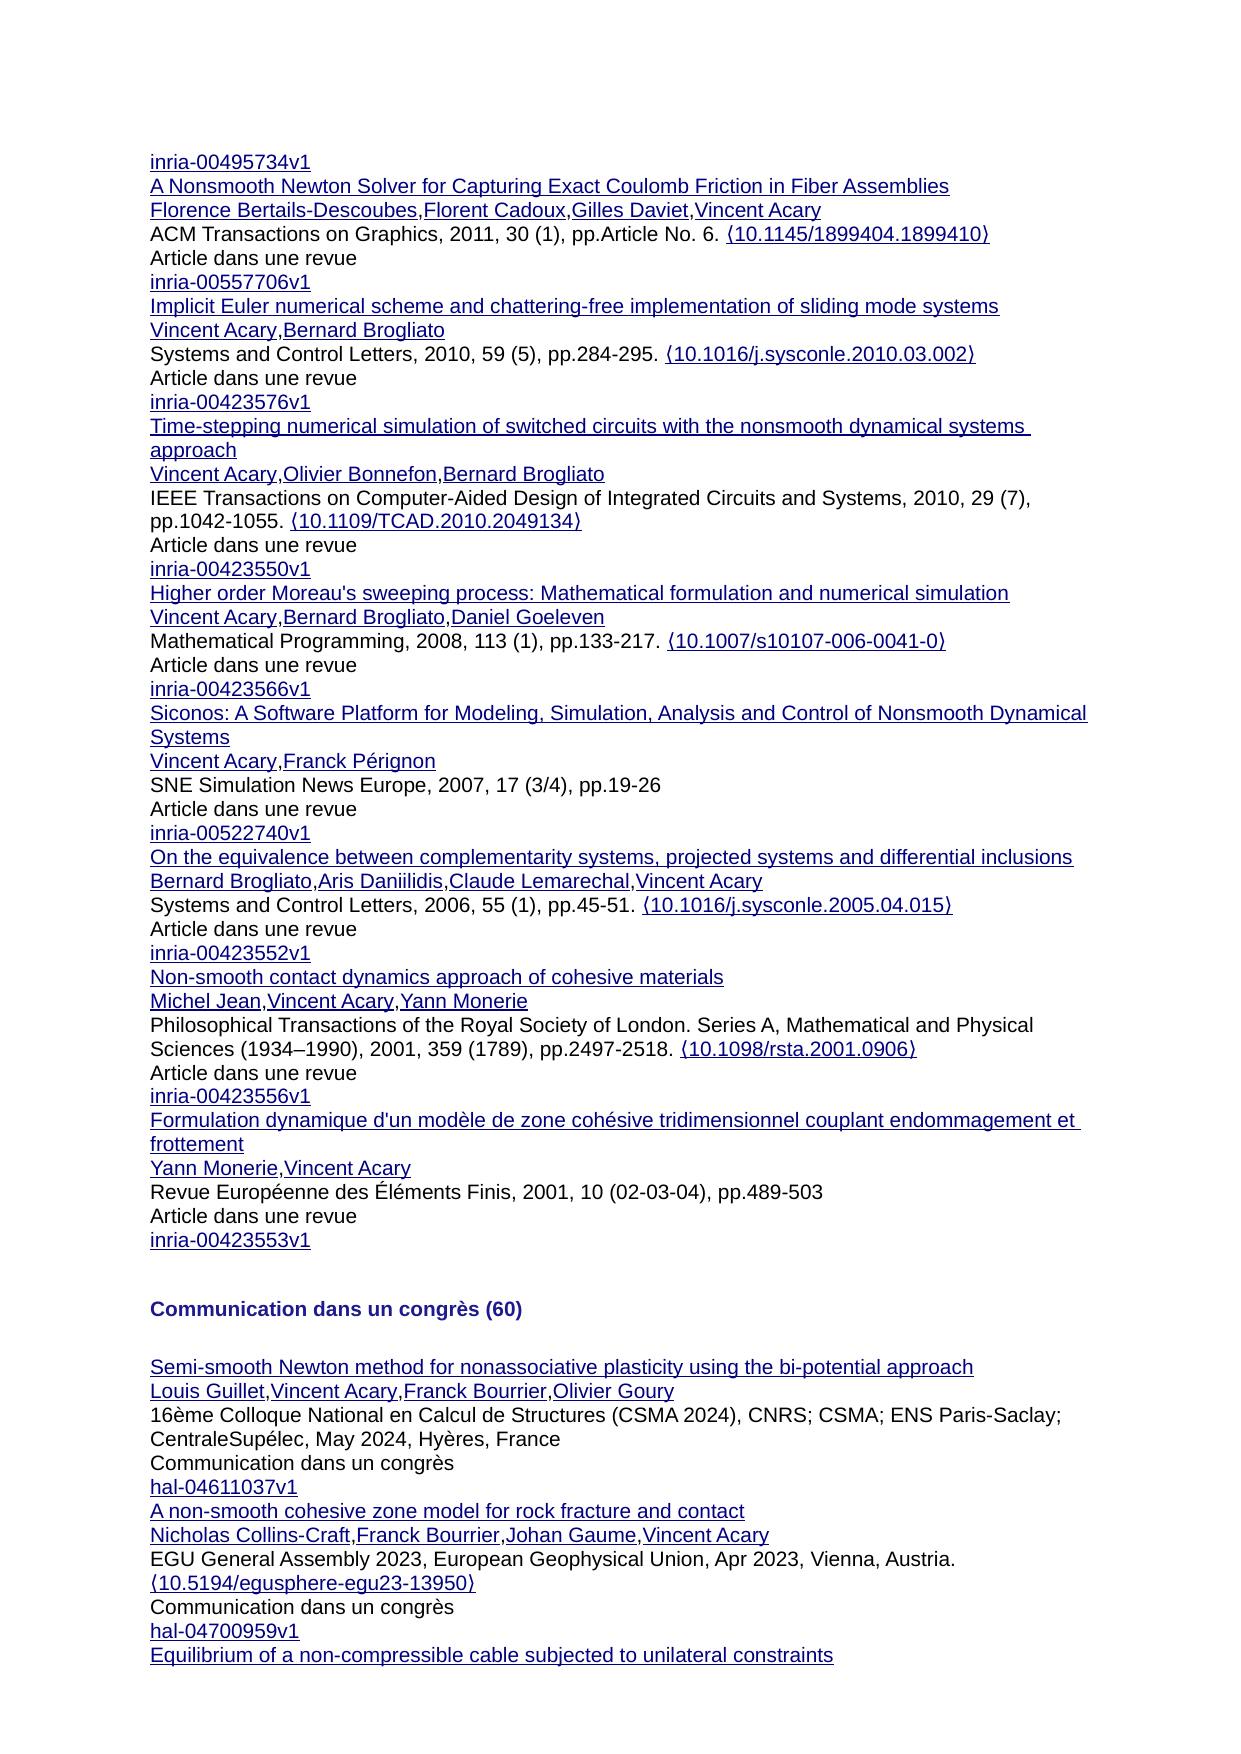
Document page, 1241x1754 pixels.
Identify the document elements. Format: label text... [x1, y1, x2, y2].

subtitle Communication dans un congrès (60) [150, 1297, 1090, 1321]
table_cell Higher order Moreau's sweeping process: Mathematical formulation and numerical simulation Vincent Acary,Bernard Brogliato,Daniel Goeleven Mathematical Programming, 2008, 113 (1), pp.133-217. ⟨10.1007/s10107-006-0041-0⟩ Article dans une revue inria-00423566v1 [150, 581, 1090, 701]
table_header Semi-smooth Newton method for nonassociative plasticity using the bi-potential approach Louis Guillet,Vincent Acary,Franck Bourrier,Olivier Goury 16ème Colloque National en Calcul de Structures (CSMA 2024), CNRS; CSMA; ENS Paris-Saclay; CentraleSupélec, May 2024, Hyères, France Communication dans un congrès hal-04611037v1 [150, 1355, 1090, 1499]
table_cell Time-stepping numerical simulation of switched circuits with the nonsmooth dynamical systems approach Vincent Acary,Olivier Bonnefon,Bernard Brogliato IEEE Transactions on Computer-Aided Design of Integrated Circuits and Systems, 2010, 29 (7), pp.1042-1055. ⟨10.1109/TCAD.2010.2049134⟩ Article dans une revue inria-00423550v1 [150, 414, 1090, 581]
table_cell Equilibrium of a non-compressible cable subjected to unilateral constraints [150, 1643, 1090, 1667]
table_cell Siconos: A Software Platform for Modeling, Simulation, Analysis and Control of Nonsmooth Dynamical Systems Vincent Acary,Franck Pérignon SNE Simulation News Europe, 2007, 17 (3/4), pp.19-26 Article dans une revue inria-00522740v1 [150, 701, 1090, 845]
table_cell On the equivalence between complementarity systems, projected systems and differential inclusions Bernard Brogliato,Aris Daniilidis,Claude Lemarechal,Vincent Acary Systems and Control Letters, 2006, 55 (1), pp.45-51. ⟨10.1016/j.sysconle.2005.04.015⟩ Article dans une revue inria-00423552v1 [150, 845, 1090, 964]
table_cell A non-smooth cohesive zone model for rock fracture and contact Nicholas Collins-Craft,Franck Bourrier,Johan Gaume,Vincent Acary EGU General Assembly 2023, European Geophysical Union, Apr 2023, Vienna, Austria. ⟨10.5194/egusphere-egu23-13950⟩ Communication dans un congrès hal-04700959v1 [150, 1499, 1090, 1643]
table_cell Non-smooth contact dynamics approach of cohesive materials Michel Jean,Vincent Acary,Yann Monerie Philosophical Transactions of the Royal Society of London. Series A, Mathematical and Physical Sciences (1934–1990), 2001, 359 (1789), pp.2497-2518. ⟨10.1098/rsta.2001.0906⟩ Article dans une revue inria-00423556v1 [150, 965, 1090, 1108]
table_cell Formulation dynamique d'un modèle de zone cohésive tridimensionnel couplant endommagement et frottement Yann Monerie,Vincent Acary Revue Européenne des Éléments Finis, 2001, 10 (02-03-04), pp.489-503 Article dans une revue inria-00423553v1 [150, 1108, 1090, 1252]
table_cell inria-00495734v1 [150, 150, 1090, 174]
table_cell Implicit Euler numerical scheme and chattering-free implementation of sliding mode systems Vincent Acary,Bernard Brogliato Systems and Control Letters, 2010, 59 (5), pp.284-295. ⟨10.1016/j.sysconle.2010.03.002⟩ Article dans une revue inria-00423576v1 [150, 294, 1090, 413]
table_cell A Nonsmooth Newton Solver for Capturing Exact Coulomb Friction in Fiber Assemblies Florence Bertails-Descoubes,Florent Cadoux,Gilles Daviet,Vincent Acary ACM Transactions on Graphics, 2011, 30 (1), pp.Article No. 6. ⟨10.1145/1899404.1899410⟩ Article dans une revue inria-00557706v1 [150, 174, 1090, 294]
